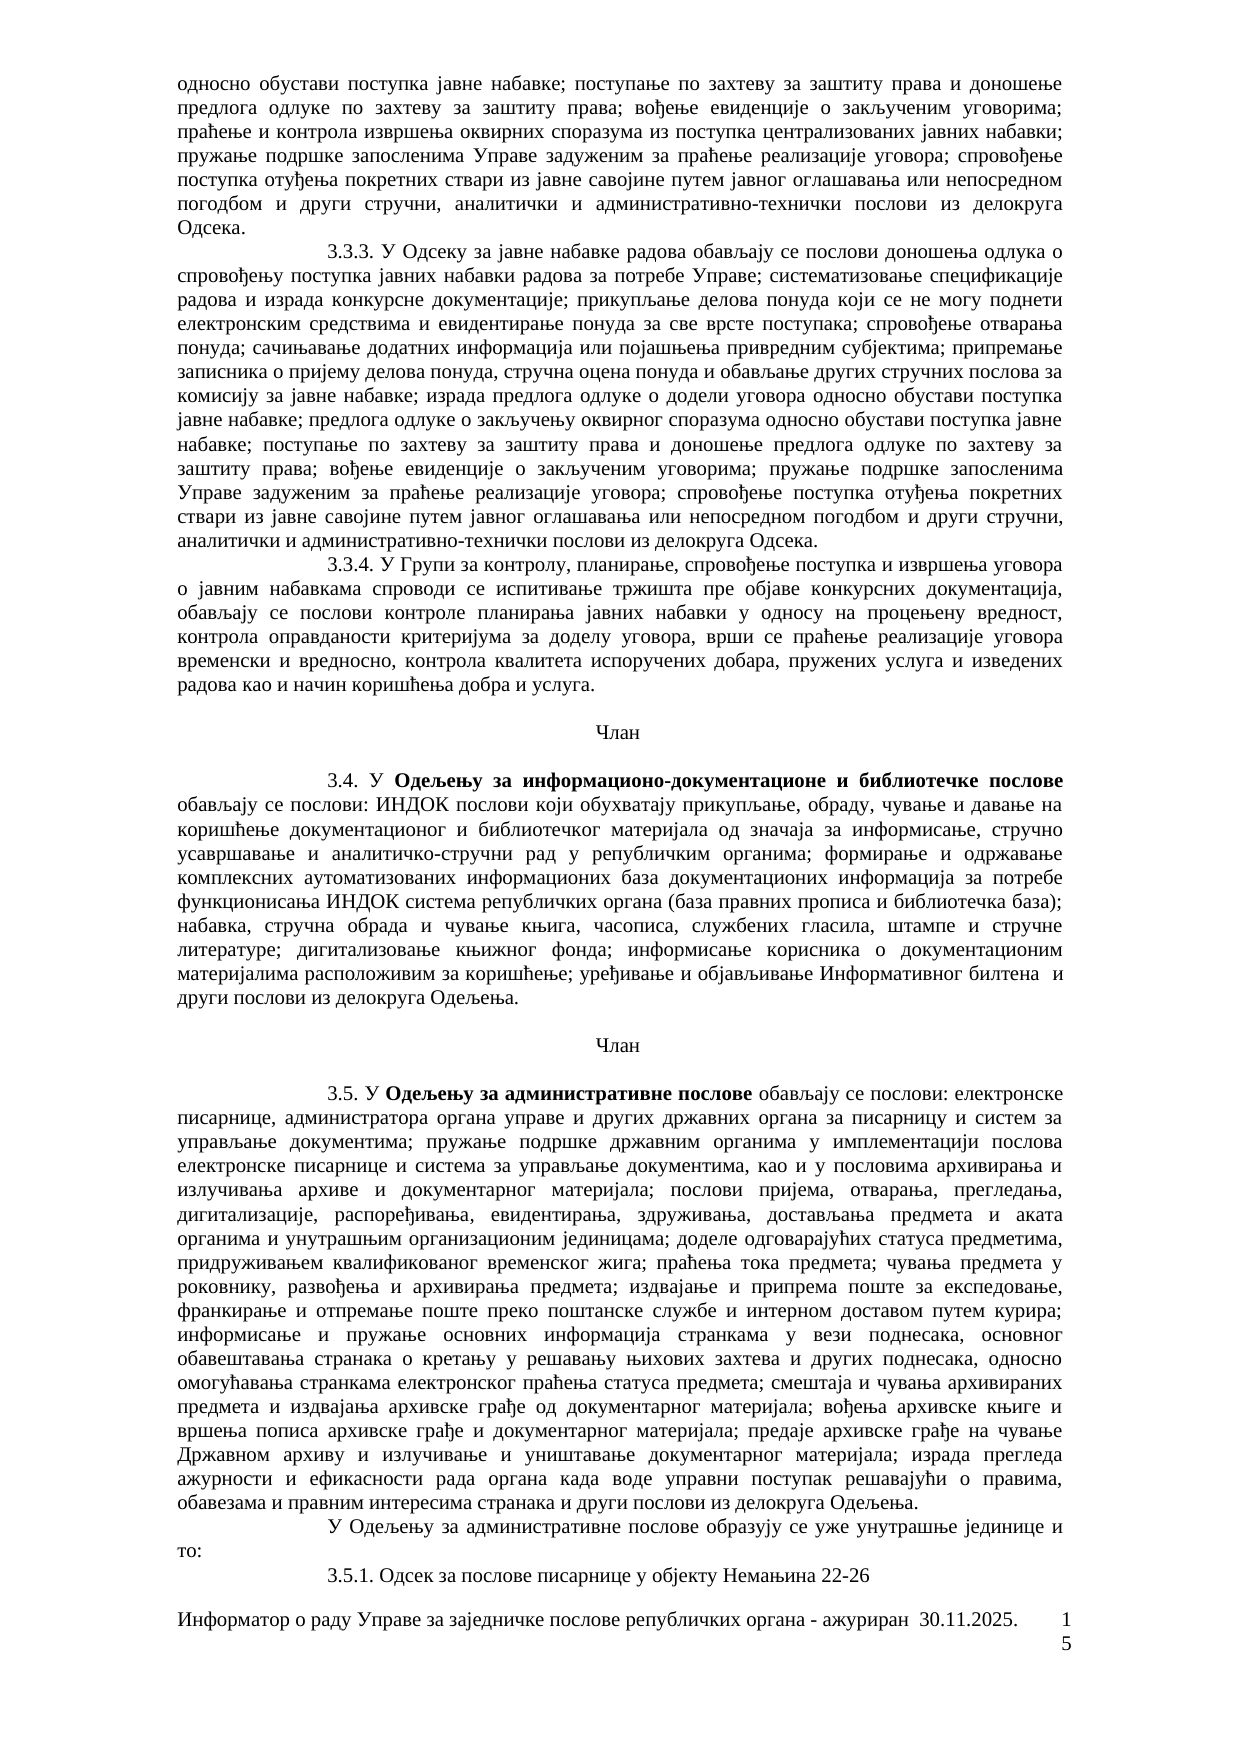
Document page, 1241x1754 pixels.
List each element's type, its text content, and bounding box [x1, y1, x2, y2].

text 3.4. У Одељењу за информационо-документационе и библиотечке послове обављају се послови: ИНДОК послови који обухватају прикупљање, обраду, чување и давање на коришћење документационог и библиотечког материјала од значаја за информисање, стручно усавршавање и аналитичко-стручни рад у републичким органима; формирање и одржавање комплексних аутоматизованих информационих база документационих информација за потребе функционисања ИНДОК система републичких органа (база правних прописа и библиотечка база); набавка, стручна обрада и чување књига, часописа, службених гласила, штампе и стручне литературе; дигитализовање књижног фонда; информисање корисника о документационим материјалима расположивим за коришћење; уређивање и објављивање Информативног билтенa и други послови из делокруга Одељења. [177, 768, 1063, 1009]
text 3.3.3. У Одсеку за јавне набавке радова обављају се послови доношења одлука о спровођењу поступка јавних набавки радова за потребе Управе; систематизовање спецификације радова и израда конкурсне документације; прикупљање делова понуда који се не могу поднети електронским средствима и евидентирање понуда за све врсте поступака; спровођење отварања понуда; сачињавање додатних информација или појашњења привредним субјектима; припремање записника о пријему делова понуда, стручна оцена понуда и обављање других стручних послова за комисију за јавне набавке; израда предлога одлуке о додели уговора односно обустави поступка јавне набавке; предлога одлуке о закључењу оквирног споразума односно обустави поступка јавне набавке; поступање по захтеву за заштиту права и доношење предлога одлуке по захтеву за заштиту права; вођење евиденције о закљученим уговорима; пружање подршке запосленима Управе задуженим за праћење реализације уговора; спровођење поступка отуђења покретних ствари из јавне савојине путем јавног оглашавања или непосредном погодбом и други стручни, аналитички и административно-технички послови из делокруга Одсека. [177, 239, 1063, 552]
text 3.5. У Одељењу за административне послове обављају се послови: електронске писарнице, администратора органа управе и других државних органа за писарницу и систем за управљање документима; пружање подршке државним органима у имплементацији послова електронске писарнице и система за управљање документима, као и у пословима архивирања и излучивања архиве и документарног материјала; послови пријемa, отварања, прегледања, дигитализације, распоређивања, евидентирањa, здруживања, достављања предмета и аката органима и унутрашњим организационим јединицама; доделе одговарајућих статуса предметима, придруживањем квалификованог временског жига; праћења тока предмета; чувања предмета у роковнику, развођењa и архивирањa предмета; издвајање и припрема поште за експедовање, франкирањe и отпремањe поште преко поштанске службе и интерном доставом путем курира; информисањe и пружањe основних информација странкама у вези поднесака, основног обавештавања странака о кретању у решавању њихових захтева и других поднесака, односно омогућавања странкама електронског праћења статуса предмета; смештаја и чувањa архивираних предмета и издвајања архивске грађе од документарног материјала; вођења архивске књиге и вршења пописа архивске грађе и документарног материјала; предаје архивске грађе на чување Државном архиву и излучивање и уништавање документарног материјала; израда прегледа ажурности и ефикасности рада органа када воде управни поступак решавајући о правима, обавезама и правним интересима странака и други послови из делокруга Одељења. [177, 1081, 1063, 1514]
text Члан [177, 720, 1063, 744]
text односно обустави поступка јавне набавке; поступање по захтеву за заштиту права и доношење предлога одлуке по захтеву за заштиту права; вођење евиденције о закљученим уговорима; праћење и контрола извршења оквирних споразума из поступка централизованих јавних набавки; пружање подршке запосленима Управе задуженим за праћење реализације уговора; спровођење поступка отуђења покретних ствари из јавне савојине путем јавног оглашавања или непосредном погодбом и други стручни, аналитички и административно-технички послови из делокруга Одсека. [177, 71, 1063, 239]
text Члан [177, 1033, 1063, 1057]
text 3.3.4. У Групи за контролу, планирање, спровођење поступка и извршења уговора о јавним набавкама спроводи се испитивање тржишта пре објаве конкурсних документација, обављају се послови контроле планирања јавних набавки у односу на процењену вредност, контрола оправданости критеријума за доделу уговора, врши се праћење реализације уговора временски и вредносно, контрола квалитета испоручених добара, пружених услуга и изведених радова као и начин коришћења добра и услуга. [177, 552, 1063, 696]
text 3.5.1. Одсек за послове писарнице у објекту Немањина 22-26 [177, 1562, 1063, 1587]
text У Одељењу за административне послове образују се уже унутрашње јединице и то: [177, 1514, 1063, 1562]
